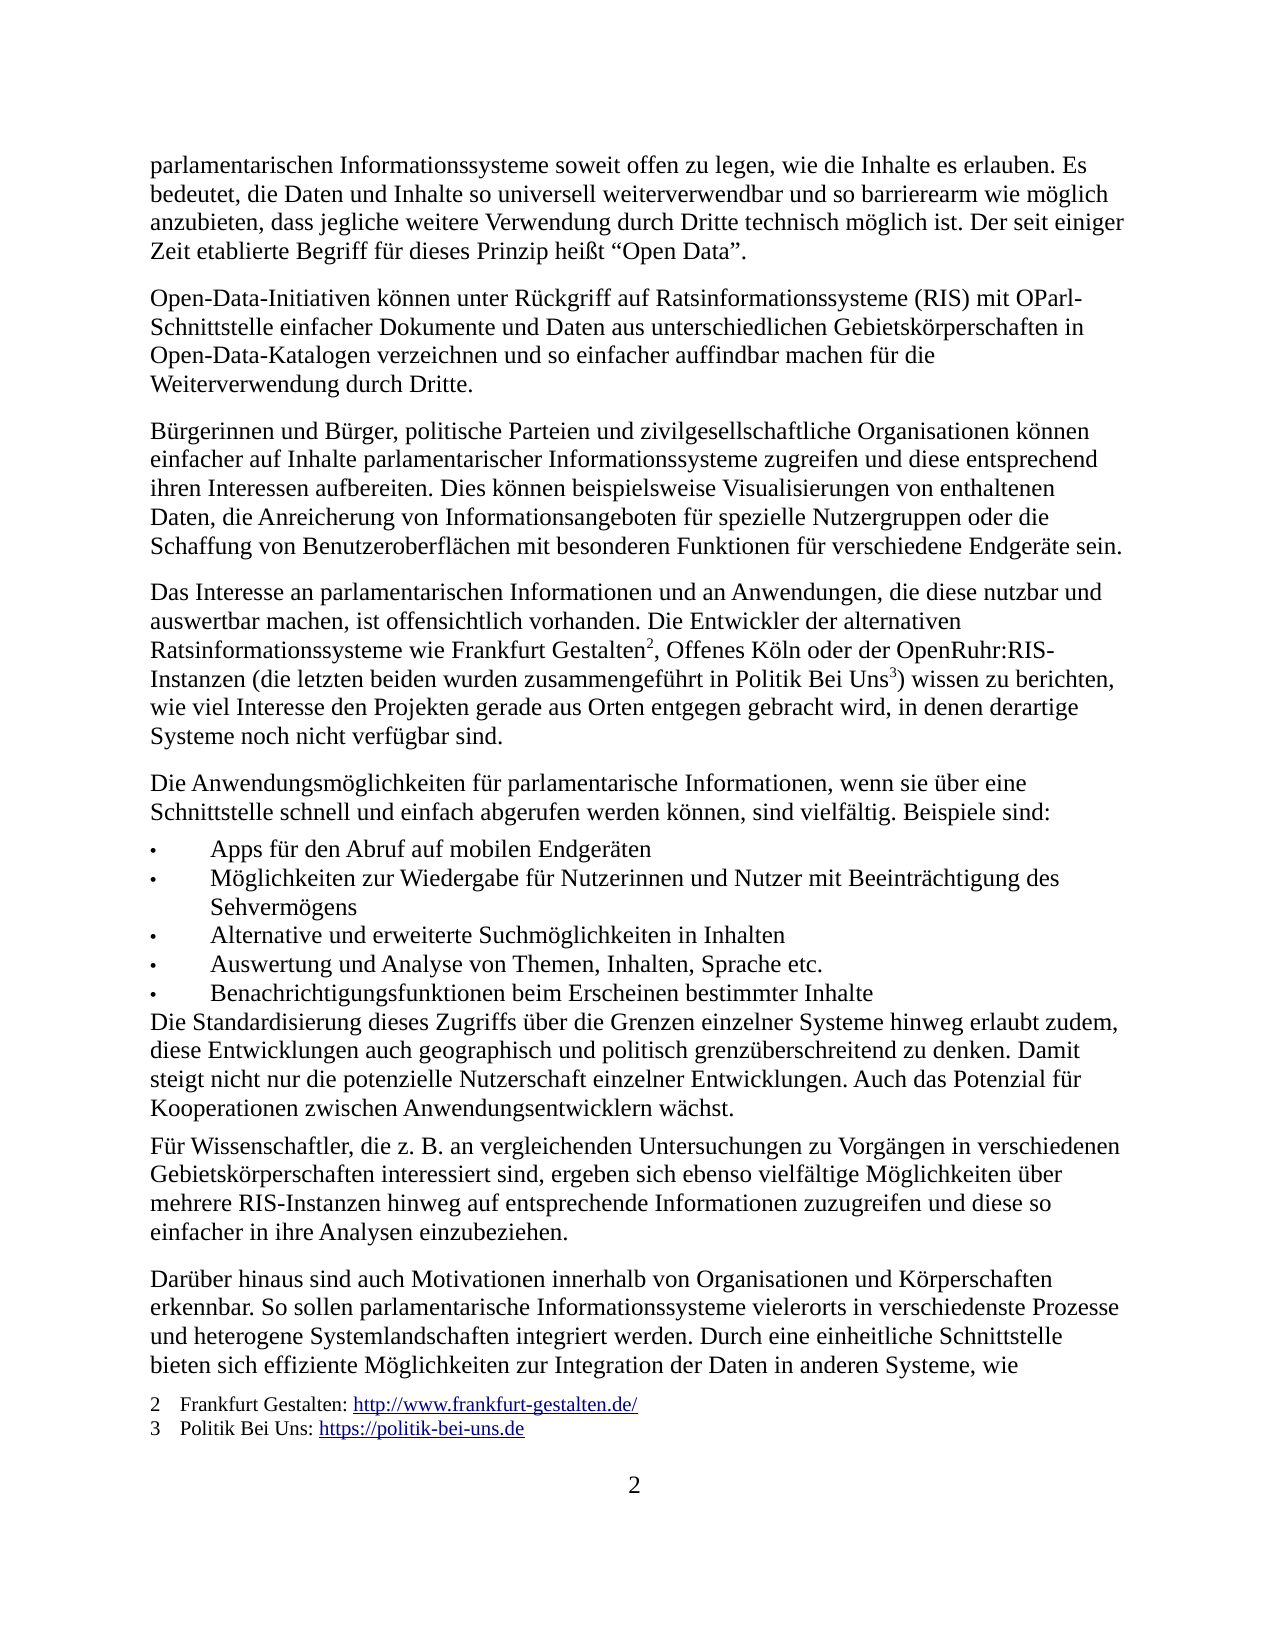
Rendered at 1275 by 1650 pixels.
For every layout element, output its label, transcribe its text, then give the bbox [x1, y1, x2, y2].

text Frankfurt Gestalten: http://www.frankfurt-gestalten.de/ [150, 1392, 1125, 1416]
text Die Anwendungsmöglichkeiten für parlamentarische Informationen, wenn sie über eine Schnittstelle schnell und einfach abgerufen werden können, sind vielfältig. Beispiele sind: [150, 768, 1125, 825]
list Benachrichtigungsfunktionen beim Erscheinen bestimmter Inhalte [150, 978, 1125, 1007]
text Für Wissenschaftler, die z. B. an vergleichenden Untersuchungen zu Vorgängen in verschiedenen Gebietskörperschaften interessiert sind, ergeben sich ebenso vielfältige Möglichkeiten über mehrere RIS-Instanzen hinweg auf entsprechende Informationen zuzugreifen und diese so einfacher in ihre Analysen einzubeziehen. [150, 1131, 1125, 1246]
list Apps für den Abruf auf mobilen Endgeräten [150, 834, 1125, 863]
text Open-Data-Initiativen können unter Rückgriff auf Ratsinformationssysteme (RIS) mit OParl-Schnittstelle einfacher Dokumente und Daten aus unterschiedlichen Gebietskörperschaften in Open-Data-Katalogen verzeichnen und so einfacher auffindbar machen für die Weiterverwendung durch Dritte. [150, 283, 1125, 398]
text parlamentarischen Informationssysteme soweit offen zu legen, wie die Inhalte es erlauben. Es bedeutet, die Daten und Inhalte so universell weiterverwendbar und so barrierearm wie möglich anzubieten, dass jegliche weitere Verwendung durch Dritte technisch möglich ist. Der seit einiger Zeit etablierte Begriff für dieses Prinzip heißt “Open Data”. [150, 150, 1125, 265]
text Darüber hinaus sind auch Motivationen innerhalb von Organisationen und Körperschaften erkennbar. So sollen parlamentarische Informationssysteme vielerorts in verschiedenste Prozesse und heterogene Systemlandschaften integriert werden. Durch eine einheitliche Schnittstelle bieten sich effiziente Möglichkeiten zur Integration der Daten in anderen Systeme, wie [150, 1264, 1125, 1379]
text Das Interesse an parlamentarischen Informationen und an Anwendungen, die diese nutzbar und auswertbar machen, ist offensichtlich vorhanden. Die Entwickler der alternativen Ratsinformationssysteme wie Frankfurt Gestalten, Offenes Köln oder der OpenRuhr:RIS-Instanzen (die letzten beiden wurden zusammengeführt in Politik Bei Uns) wissen zu berichten, wie viel Interesse den Projekten gerade aus Orten entgegen gebracht wird, in denen derartige Systeme noch nicht verfügbar sind. [150, 577, 1125, 750]
list Auswertung und Analyse von Themen, Inhalten, Sprache etc. [150, 949, 1125, 978]
text Die Standardisierung dieses Zugriffs über die Grenzen einzelner Systeme hinweg erlaubt zudem, diese Entwicklungen auch geographisch und politisch grenzüberschreitend zu denken. Damit steigt nicht nur die potenzielle Nutzerschaft einzelner Entwicklungen. Auch das Potenzial für Kooperationen zwischen Anwendungsentwicklern wächst. [150, 1007, 1125, 1122]
list Alternative und erweiterte Suchmöglichkeiten in Inhalten [150, 921, 1125, 949]
text Politik Bei Uns: https://politik-bei-uns.de [150, 1416, 1125, 1440]
text Bürgerinnen und Bürger, politische Parteien und zivilgesellschaftliche Organisationen können einfacher auf Inhalte parlamentarischer Informationssysteme zugreifen und diese entsprechend ihren Interessen aufbereiten. Dies können beispielsweise Visualisierungen von enthaltenen Daten, die Anreicherung von Informationsangeboten für spezielle Nutzergruppen oder die Schaffung von Benutzeroberflächen mit besonderen Funktionen für verschiedene Endgeräte sein. [150, 416, 1125, 559]
list Möglichkeiten zur Wiedergabe für Nutzerinnen und Nutzer mit Beeinträchtigung des Sehvermögens [150, 863, 1125, 921]
